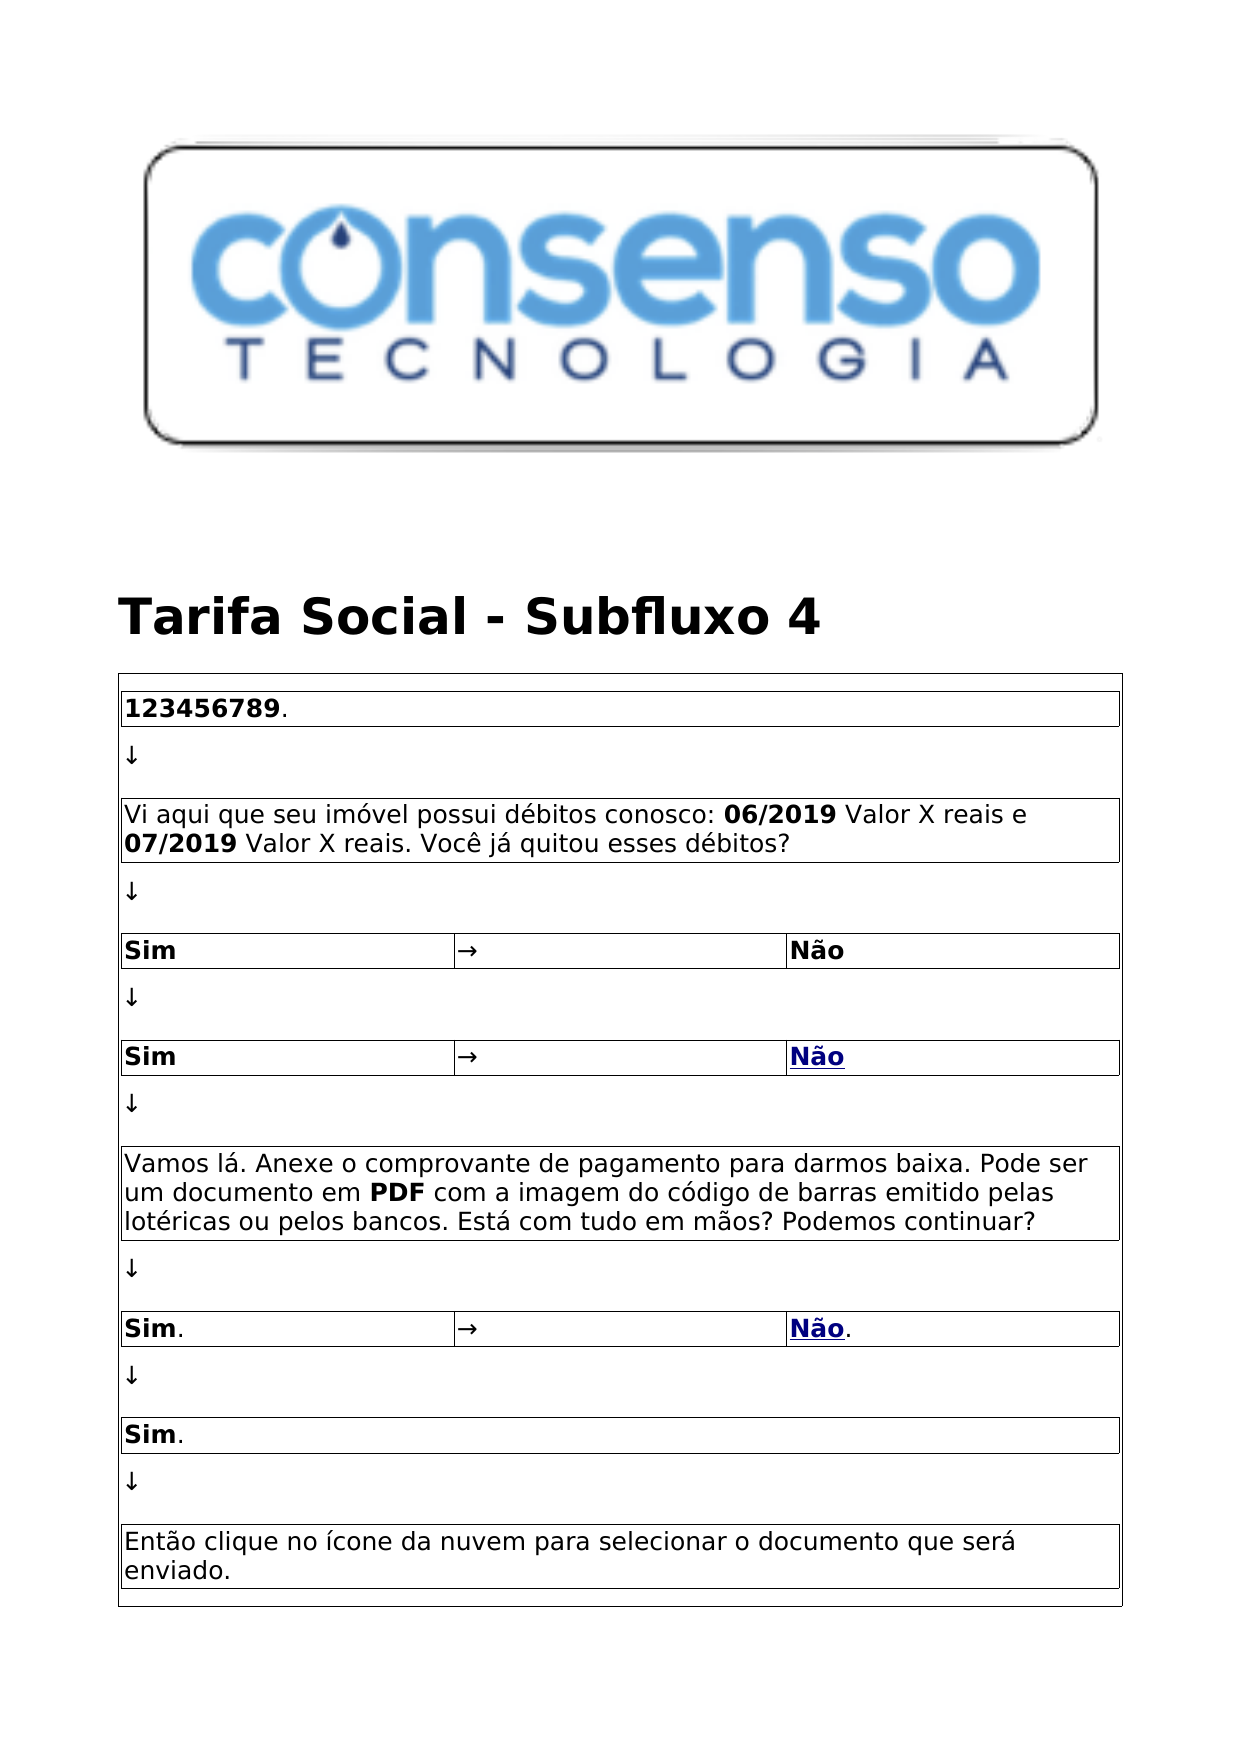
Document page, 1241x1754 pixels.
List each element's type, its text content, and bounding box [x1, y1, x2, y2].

table_header → [455, 1312, 786, 1346]
picture [118, 130, 1123, 480]
table_header Sim. [122, 1418, 1119, 1452]
table_header Então clique no ícone da nuvem para selecionar o documento que será enviado. [122, 1525, 1119, 1588]
table_header Sim [122, 1041, 454, 1075]
table_header Sim. [122, 1312, 454, 1346]
table_header Vi aqui que seu imóvel possui débitos conosco: 06/2019 Valor X reais e 07/2019 Valor X reais. Você já quitou esses débitos? [122, 799, 1119, 862]
table_header Sim [122, 934, 454, 968]
table_header → [455, 1041, 786, 1075]
table_header 123456789. [122, 692, 1119, 726]
subtitle Tarifa Social - Subfluxo 4 [118, 588, 1122, 646]
table_header Não [787, 934, 1119, 968]
table_header ↓ ↓ ↓ ↓ ↓ ↓ ↓ [119, 674, 1122, 1606]
table_header Não [787, 1041, 1119, 1075]
table_header Não. [787, 1312, 1119, 1346]
table_header → [455, 934, 786, 968]
table_header Vamos lá. Anexe o comprovante de pagamento para darmos baixa. Pode ser um documento em PDF com a imagem do código de barras emitido pelas lotéricas ou pelos bancos. Está com tudo em mãos? Podemos continuar? [122, 1147, 1119, 1239]
